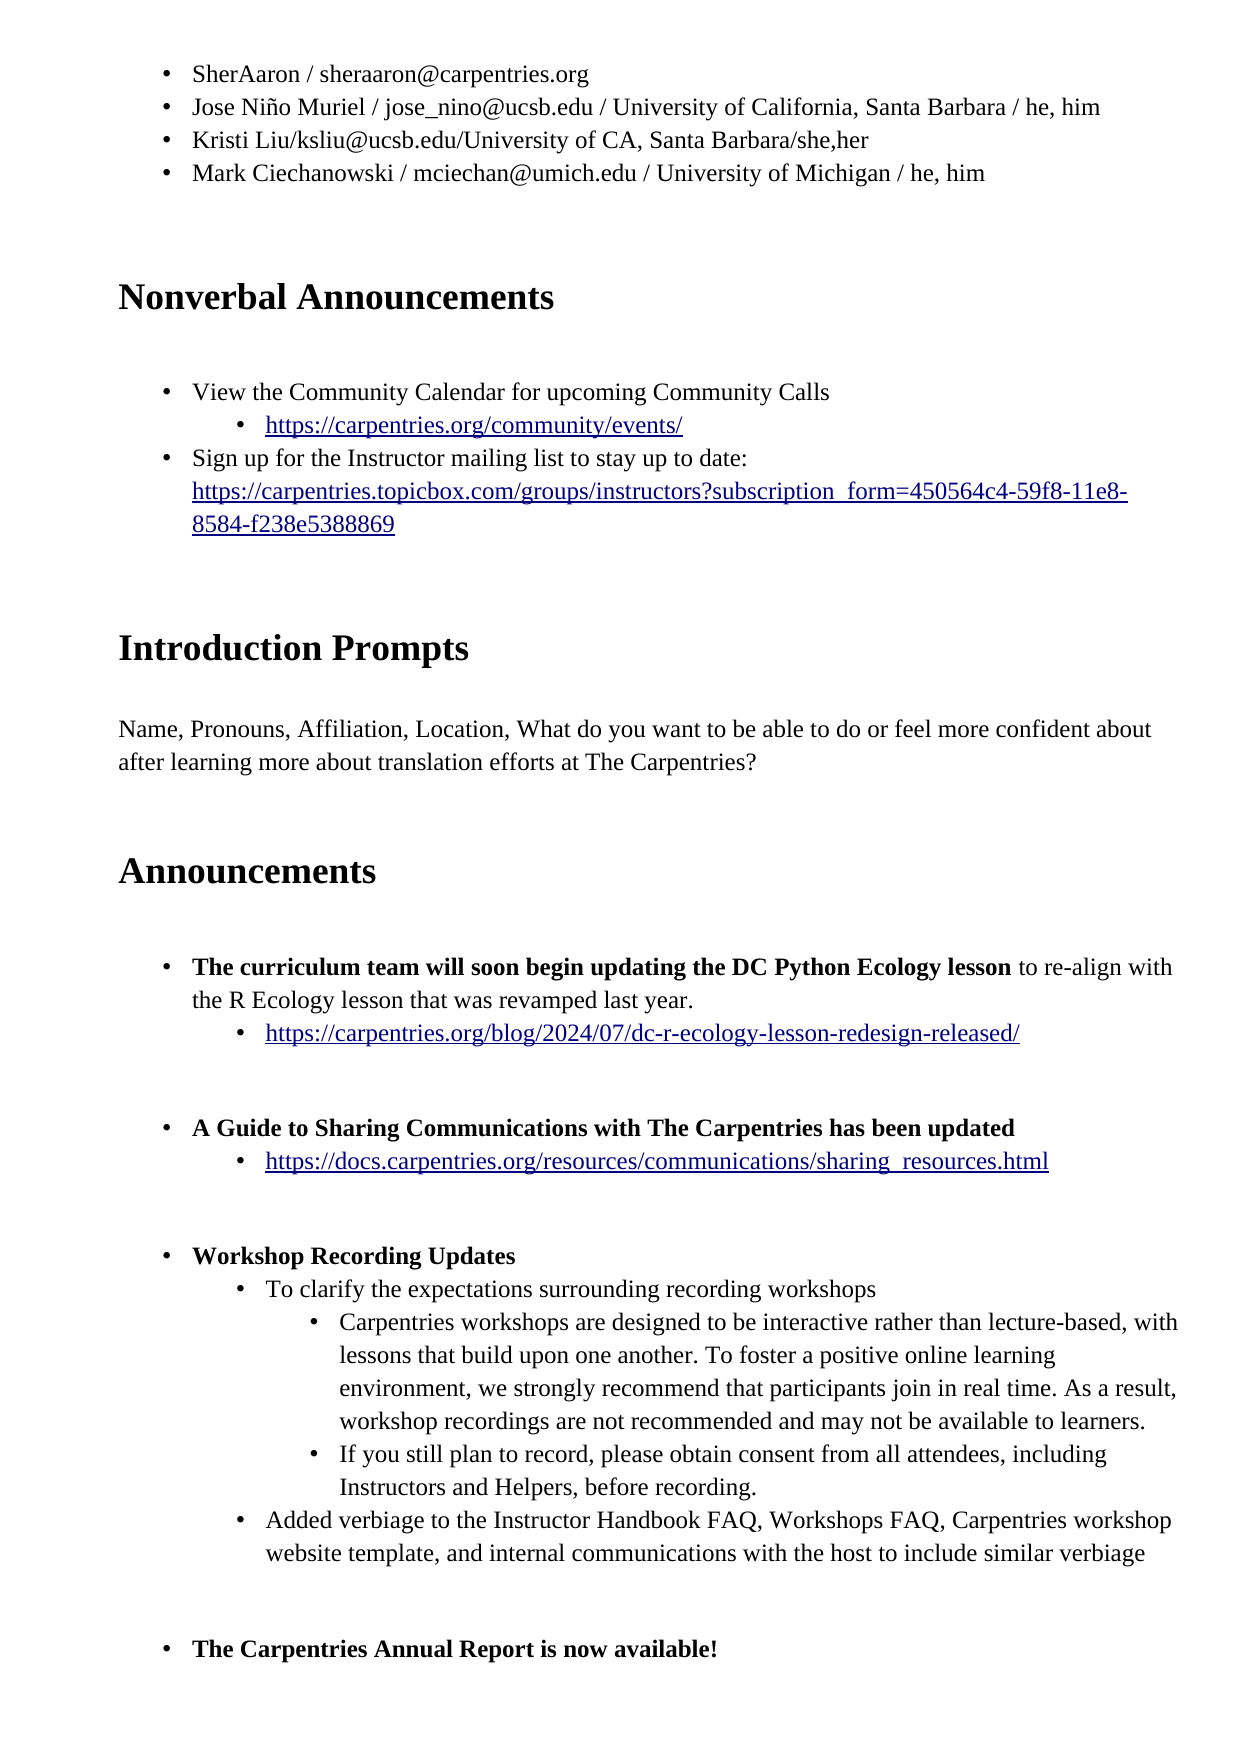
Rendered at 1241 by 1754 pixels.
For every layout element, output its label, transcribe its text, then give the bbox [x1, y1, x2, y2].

list A Guide to Sharing Communications with The Carpentries has been updated [162, 1113, 1181, 1142]
list Carpentries workshops are designed to be interactive rather than lecture-based, with lessons that build upon one another. To foster a positive online learning environment, we strongly recommend that participants join in real time. As a result, workshop recordings are not recommended and may not be available to learners. [309, 1307, 1181, 1435]
list Added verbiage to the Instructor Handbook FAQ, Workshops FAQ, Carpentries workshop website template, and internal communications with the host to include similar verbiage [236, 1506, 1181, 1567]
list The Carpentries Annual Report is now available! [162, 1634, 1181, 1662]
list Jose Niño Muriel / jose_nino@ucsb.edu / University of California, Santa Barbara / he, him [162, 92, 1181, 121]
list View the Community Calendar for upcoming Community Calls [162, 377, 1181, 406]
subtitle Nonverbal Announcements [118, 274, 1181, 317]
list The curriculum team will soon begin updating the DC Python Ecology lesson to re-align with the R Ecology lesson that was revamped last year. [162, 952, 1181, 1014]
list To clarify the expectations surrounding recording workshops [236, 1274, 1181, 1303]
subtitle Introduction Prompts [118, 626, 1181, 669]
list https://carpentries.org/blog/2024/07/dc-r-ecology-lesson-redesign-released/ [236, 1018, 1181, 1047]
list If you still plan to record, please obtain consent from all attendees, including Instructors and Helpers, before recording. [309, 1439, 1181, 1501]
list Kristi Liu/ksliu@ucsb.edu/University of CA, Santa Barbara/she,her [162, 125, 1181, 154]
list Workshop Recording Updates [162, 1241, 1181, 1270]
text Name, Pronouns, Affiliation, Location, What do you want to be able to do or feel more confident about after learning more about translation efforts at The Carpentries? [118, 681, 1181, 809]
list Mark Ciechanowski / mciechan@umich.edu / University of Michigan / he, him [162, 158, 1181, 187]
list SherAaron / sheraaron@carpentries.org [162, 59, 1181, 88]
subtitle Announcements [118, 849, 1181, 892]
list https://docs.carpentries.org/resources/communications/sharing_resources.html [236, 1146, 1181, 1175]
list https://carpentries.org/community/events/ [236, 410, 1181, 439]
list Sign up for the Instructor mailing list to stay up to date: https://carpentries.topicbox.com/groups/instructors?subscription_form=450564c4-59f8-11e8-8584-f238e5388869 [162, 443, 1181, 538]
